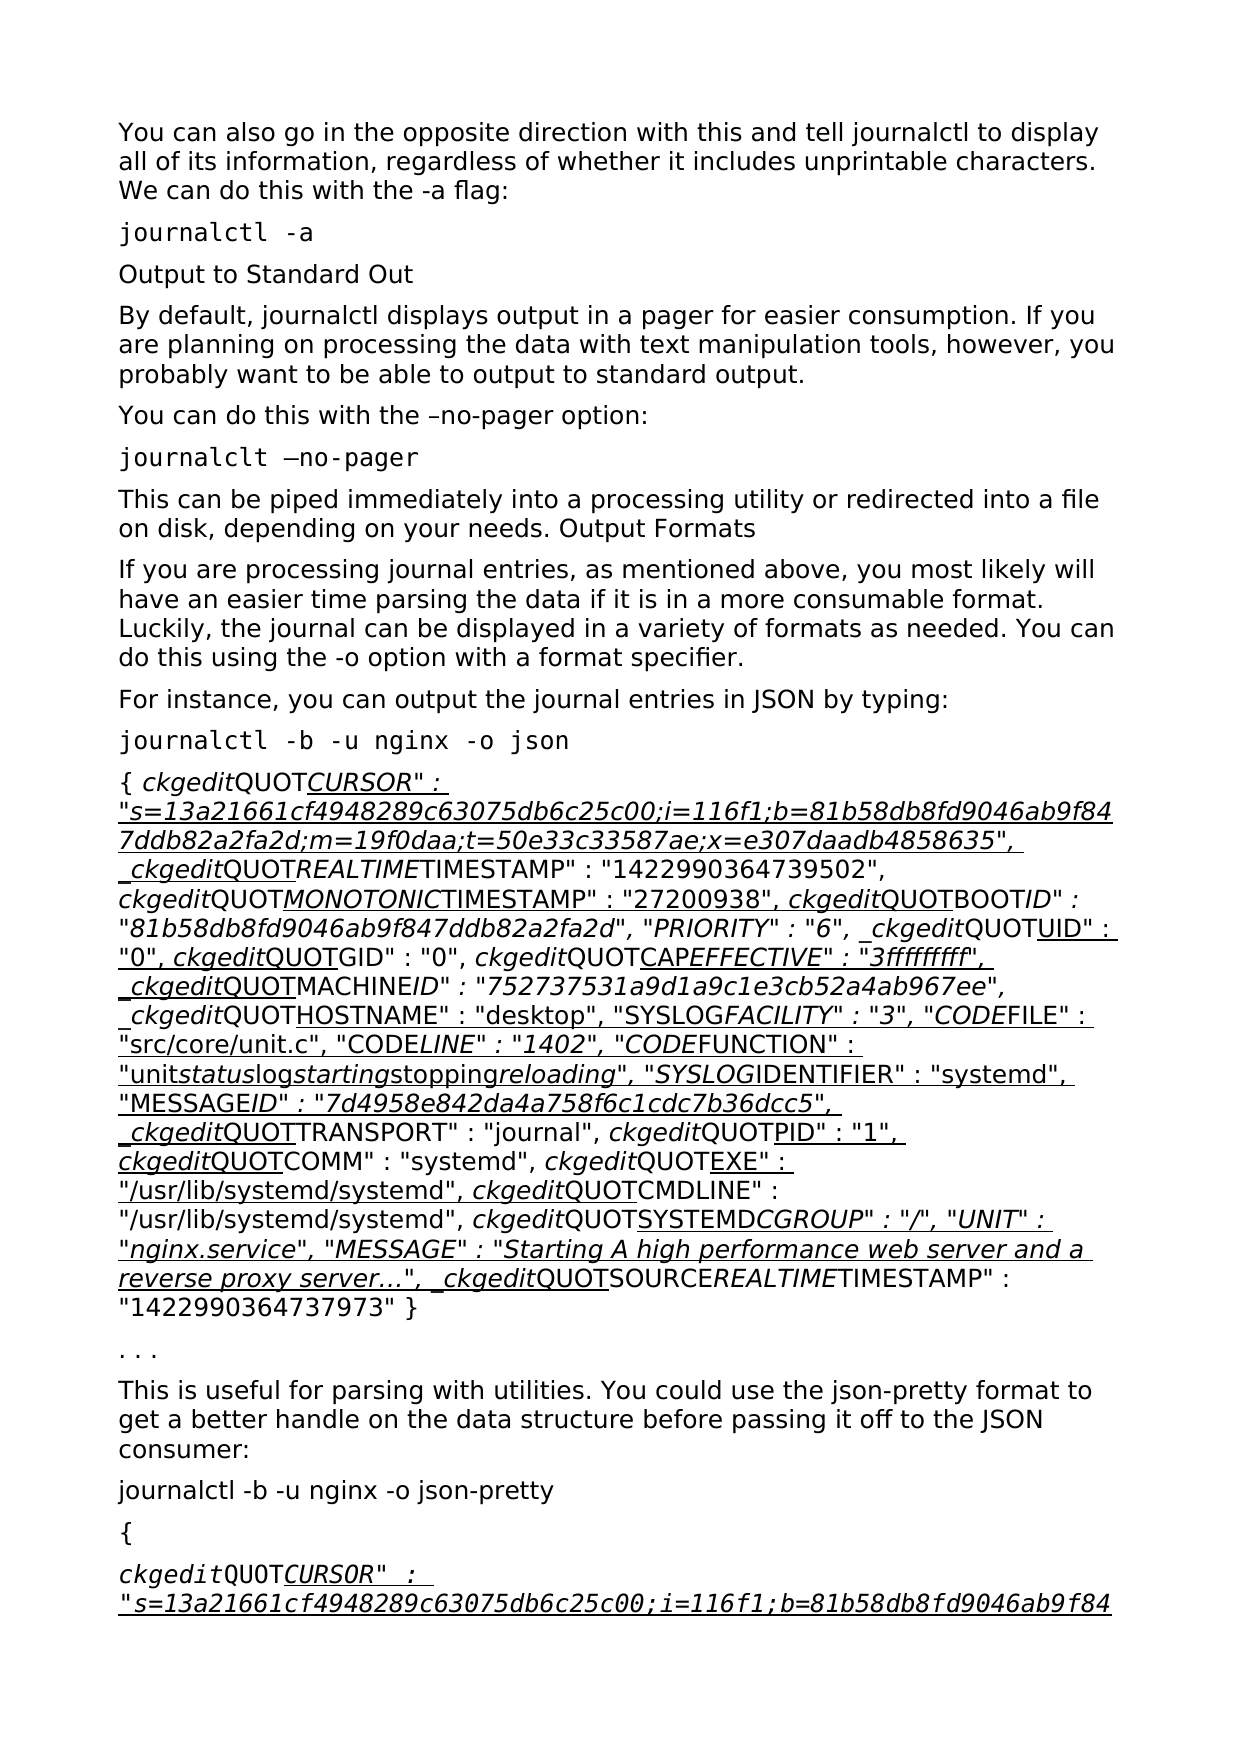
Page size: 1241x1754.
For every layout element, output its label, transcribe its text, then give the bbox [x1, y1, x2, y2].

text journalctl -b -u nginx -o json [118, 726, 1122, 756]
text ckgeditQUOTCURSOR" : "s=13a21661cf4948289c63075db6c25c00;i=116f1;b=81b58db8fd9046ab9f84 [118, 1560, 1122, 1618]
text journalclt –no-pager [118, 443, 1122, 472]
text You can do this with the –no-pager option: [118, 401, 1122, 431]
text { [118, 1518, 1122, 1547]
text This is useful for parsing with utilities. You could use the json-pretty format to get a better handle on the data structure before passing it off to the JSON consumer: [118, 1376, 1122, 1464]
text You can also go in the opposite direction with this and tell journalctl to display all of its information, regardless of whether it includes unprintable characters. We can do this with the -a flag: [118, 118, 1122, 206]
text . . . [118, 1335, 1122, 1364]
text Output to Standard Out [118, 260, 1122, 289]
text { ckgeditQUOTCURSOR" : "s=13a21661cf4948289c63075db6c25c00;i=116f1;b=81b58db8fd9046ab9f847ddb82a2fa2d;m=19f0daa;t=50e33c33587ae;x=e307daadb4858635", _ckgeditQUOTREALTIMETIMESTAMP" : "1422990364739502", ckgeditQUOTMONOTONICTIMESTAMP" : "27200938", ckgeditQUOTBOOTID" : "81b58db8fd9046ab9f847ddb82a2fa2d", "PRIORITY" : "6", _ckgeditQUOTUID" : "0", ckgeditQUOTGID" : "0", ckgeditQUOTCAPEFFECTIVE" : "3fffffffff", _ckgeditQUOTMACHINEID" : "752737531a9d1a9c1e3cb52a4ab967ee", _ckgeditQUOTHOSTNAME" : "desktop", "SYSLOGFACILITY" : "3", "CODEFILE" : "src/core/unit.c", "CODELINE" : "1402", "CODEFUNCTION" : "unitstatuslogstartingstoppingreloading", "SYSLOGIDENTIFIER" : "systemd", "MESSAGEID" : "7d4958e842da4a758f6c1cdc7b36dcc5", _ckgeditQUOTTRANSPORT" : "journal", ckgeditQUOTPID" : "1", ckgeditQUOTCOMM" : "systemd", ckgeditQUOTEXE" : "/usr/lib/systemd/systemd", ckgeditQUOTCMDLINE" : "/usr/lib/systemd/systemd", ckgeditQUOTSYSTEMDCGROUP" : "/", "UNIT" : "nginx.service", "MESSAGE" : "Starting A high performance web server and a reverse proxy server…", _ckgeditQUOTSOURCEREALTIMETIMESTAMP" : "1422990364737973" } [118, 768, 1122, 1322]
text By default, journalctl displays output in a pager for easier consumption. If you are planning on processing the data with text manipulation tools, however, you probably want to be able to output to standard output. [118, 301, 1122, 389]
text This can be piped immediately into a processing utility or redirected into a file on disk, depending on your needs. Output Formats [118, 485, 1122, 543]
text For instance, you can output the journal entries in JSON by typing: [118, 685, 1122, 714]
text journalctl -a [118, 218, 1122, 247]
text If you are processing journal entries, as mentioned above, you most likely will have an easier time parsing the data if it is in a more consumable format. Luckily, the journal can be displayed in a variety of formats as needed. You can do this using the -o option with a format specifier. [118, 556, 1122, 672]
text journalctl -b -u nginx -o json-pretty [118, 1476, 1122, 1506]
